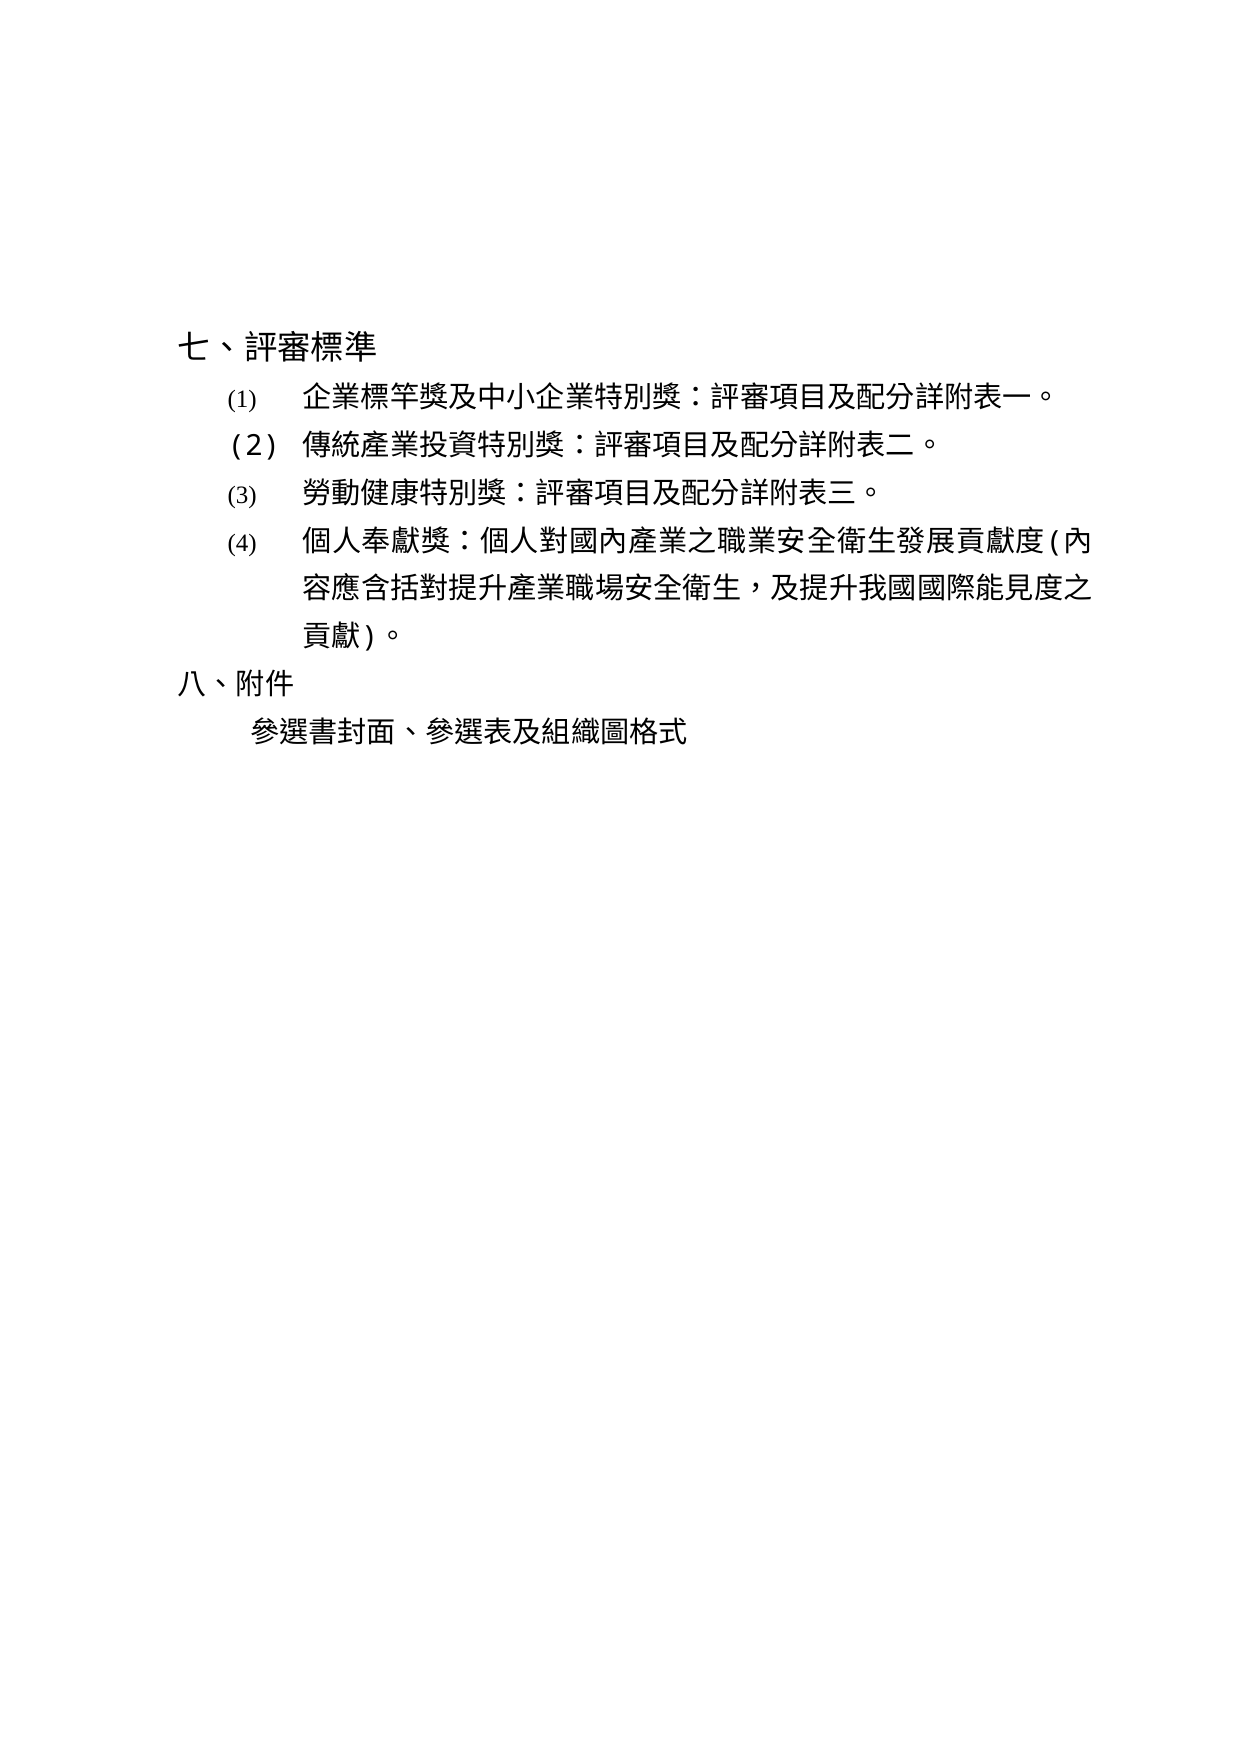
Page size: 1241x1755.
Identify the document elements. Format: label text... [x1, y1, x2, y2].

text 八、附件 [177, 656, 1093, 704]
text 七、評審標準 [177, 321, 1093, 369]
text 參選書封面、參選表及組織圖格式 [162, 704, 1107, 752]
list 勞動健康特別獎：評審項目及配分詳附表三。 [227, 465, 1093, 513]
list 個人奉獻獎：個人對國內產業之職業安全衛生發展貢獻度(內容應含括對提升產業職場安全衛生，及提升我國國際能見度之貢獻)。 [227, 513, 1093, 656]
list 傳統產業投資特別獎：評審項目及配分詳附表二。 [227, 417, 1093, 465]
list 企業標竿獎及中小企業特別獎：評審項目及配分詳附表一。 [227, 369, 1093, 417]
